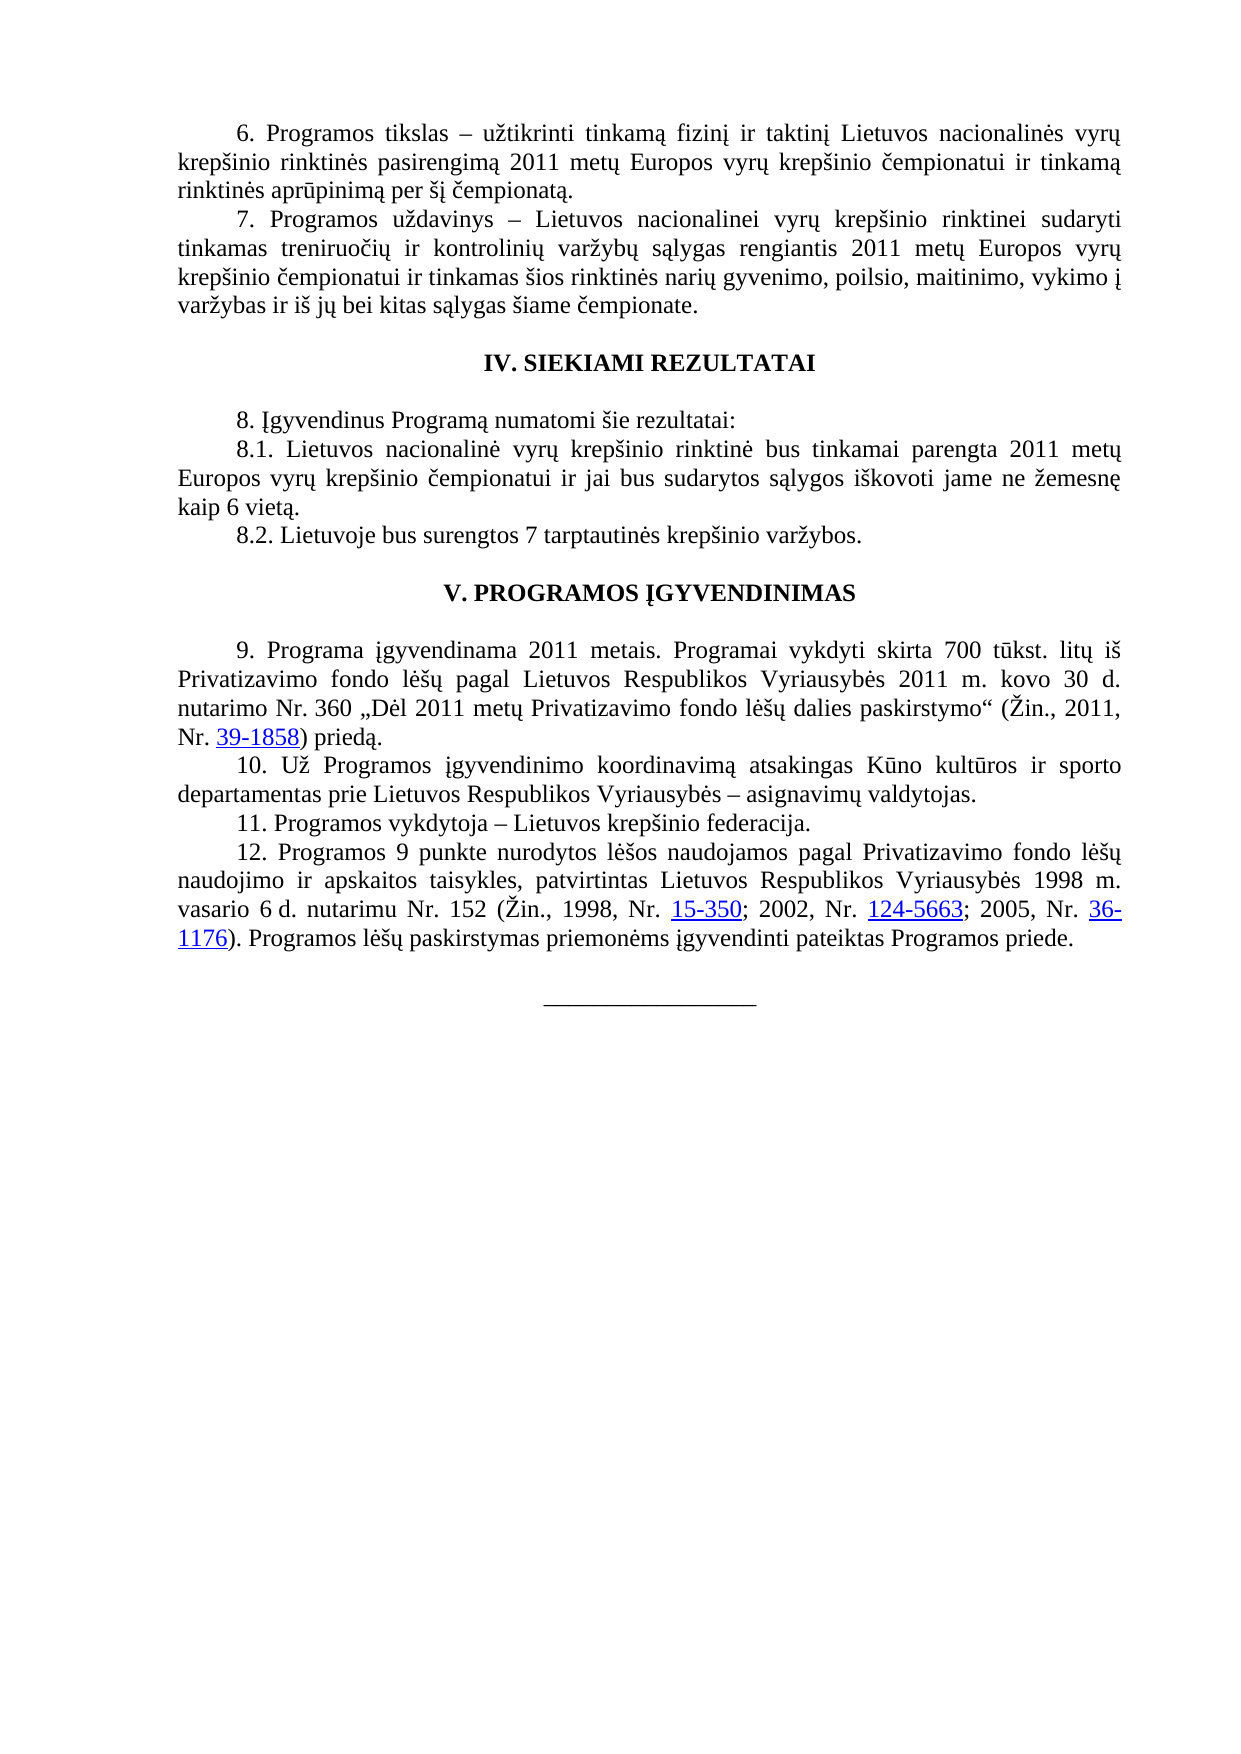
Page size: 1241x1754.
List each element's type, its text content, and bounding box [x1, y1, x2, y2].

text 7. Programos uždavinys – Lietuvos nacionalinei vyrų krepšinio rinktinei sudaryti tinkamas treniruočių ir kontrolinių varžybų sąlygas rengiantis 2011 metų Europos vyrų krepšinio čempionatui ir tinkamas šios rinktinės narių gyvenimo, poilsio, maitinimo, vykimo į varžybas ir iš jų bei kitas sąlygas šiame čempionate. [177, 204, 1122, 319]
text 11. Programos vykdytoja – Lietuvos krepšinio federacija. [177, 808, 1122, 837]
text IV. SIEKIAMI REZULTATAI [177, 348, 1122, 377]
text V. PROGRAMOS ĮGYVENDINIMAS [177, 578, 1122, 607]
text 8. Įgyvendinus Programą numatomi šie rezultatai: [177, 406, 1122, 434]
text 12. Programos 9 punkte nurodytos lėšos naudojamos pagal Privatizavimo fondo lėšų naudojimo ir apskaitos taisykles, patvirtintas Lietuvos Respublikos Vyriausybės 1998 m. vasario 6 d. nutarimu Nr. 152 (Žin., 1998, Nr. 15-350; 2002, Nr. 124-5663; 2005, Nr. 36-1176). Programos lėšų paskirstymas priemonėms įgyvendinti pateiktas Programos priede. [177, 837, 1122, 952]
text 9. Programa įgyvendinama 2011 metais. Programai vykdyti skirta 700 tūkst. litų iš Privatizavimo fondo lėšų pagal Lietuvos Respublikos Vyriausybės 2011 m. kovo 30 d. nutarimo Nr. 360 „Dėl 2011 metų Privatizavimo fondo lėšų dalies paskirstymo“ (Žin., 2011, Nr. 39-1858) priedą. [177, 636, 1122, 751]
text 8.2. Lietuvoje bus surengtos 7 tarptautinės krepšinio varžybos. [177, 521, 1122, 549]
text 6. Programos tikslas – užtikrinti tinkamą fizinį ir taktinį Lietuvos nacionalinės vyrų krepšinio rinktinės pasirengimą 2011 metų Europos vyrų krepšinio čempionatui ir tinkamą rinktinės aprūpinimą per šį čempionatą. [177, 118, 1122, 204]
text _________________ [177, 981, 1122, 1009]
text 8.1. Lietuvos nacionalinė vyrų krepšinio rinktinė bus tinkamai parengta 2011 metų Europos vyrų krepšinio čempionatui ir jai bus sudarytos sąlygos iškovoti jame ne žemesnę kaip 6 vietą. [177, 434, 1122, 521]
text 10. Už Programos įgyvendinimo koordinavimą atsakingas Kūno kultūros ir sporto departamentas prie Lietuvos Respublikos Vyriausybės – asignavimų valdytojas. [177, 751, 1122, 808]
